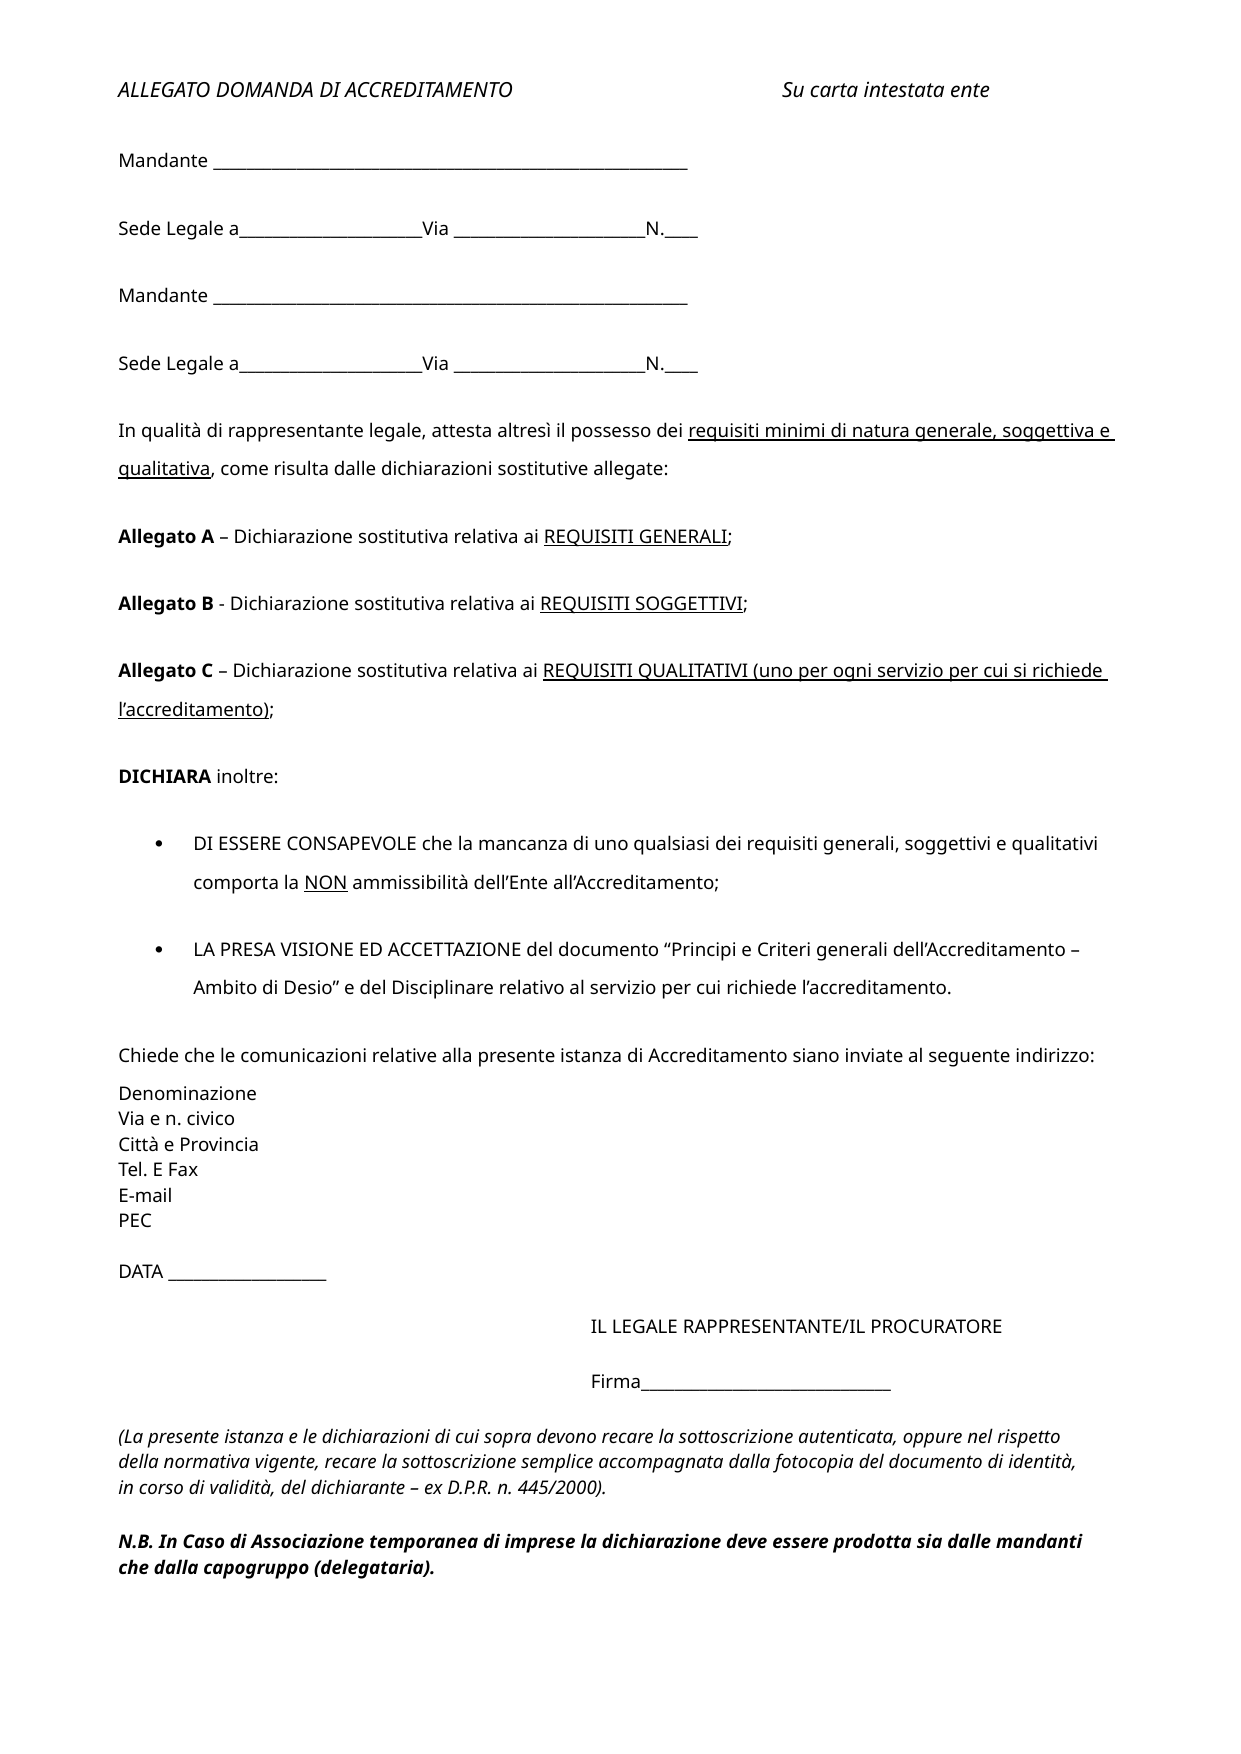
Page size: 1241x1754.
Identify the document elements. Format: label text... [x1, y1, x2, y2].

text PEC [118, 1208, 1122, 1233]
text Denominazione [118, 1080, 1122, 1106]
text DICHIARA inoltre: [118, 763, 1122, 789]
text Città e Provincia [118, 1131, 1122, 1157]
text Tel. E Fax [118, 1157, 1122, 1182]
text Firma______________________________ [591, 1368, 1122, 1394]
list LA PRESA VISIONE ED ACCETTAZIONE del documento “Principi e Criteri generali dell’Accreditamento – Ambito di Desio” e del Disciplinare relativo al servizio per cui richiede l’accreditamento. [156, 936, 1122, 1000]
text In qualità di rappresentante legale, attesta altresì il possesso dei requisiti minimi di natura generale, soggettiva e qualitativa, come risulta dalle dichiarazioni sostitutive allegate: [118, 417, 1122, 481]
text Mandante _________________________________________________________ [118, 282, 1122, 308]
text Sede Legale a______________________Via _______________________N.____ [118, 215, 1122, 241]
text DATA ___________________ [118, 1259, 1122, 1284]
text Mandante _________________________________________________________ [118, 148, 1122, 173]
list DI ESSERE CONSAPEVOLE che la mancanza di uno qualsiasi dei requisiti generali, soggettivi e qualitativi comporta la NON ammissibilità dell’Ente all’Accreditamento; [156, 831, 1122, 894]
text Chiede che le comunicazioni relative alla presente istanza di Accreditamento siano inviate al seguente indirizzo: [118, 1042, 1122, 1067]
text Via e n. civico [118, 1106, 1122, 1131]
text IL LEGALE RAPPRESENTANTE/IL PROCURATORE [591, 1313, 1122, 1339]
text Allegato B - Dichiarazione sostitutiva relativa ai REQUISITI SOGGETTIVI; [118, 590, 1122, 616]
text (La presente istanza e le dichiarazioni di cui sopra devono recare la sottoscrizione autenticata, oppure nel rispetto della normativa vigente, recare la sottoscrizione semplice accompagnata dalla fotocopia del documento di identità, in corso di validità, del dichiarante – ex D.P.R. n. 445/2000). [118, 1423, 1092, 1499]
text Allegato C – Dichiarazione sostitutiva relativa ai REQUISITI QUALITATIVI (uno per ogni servizio per cui si richiede l’accreditamento); [118, 658, 1122, 721]
text N.B. In Caso di Associazione temporanea di imprese la dichiarazione deve essere prodotta sia dalle mandanti che dalla capogruppo (delegataria). [118, 1529, 1092, 1580]
text Allegato A – Dichiarazione sostitutiva relativa ai REQUISITI GENERALI; [118, 523, 1122, 548]
text Sede Legale a______________________Via _______________________N.____ [118, 350, 1122, 375]
text E-mail [118, 1182, 1122, 1208]
